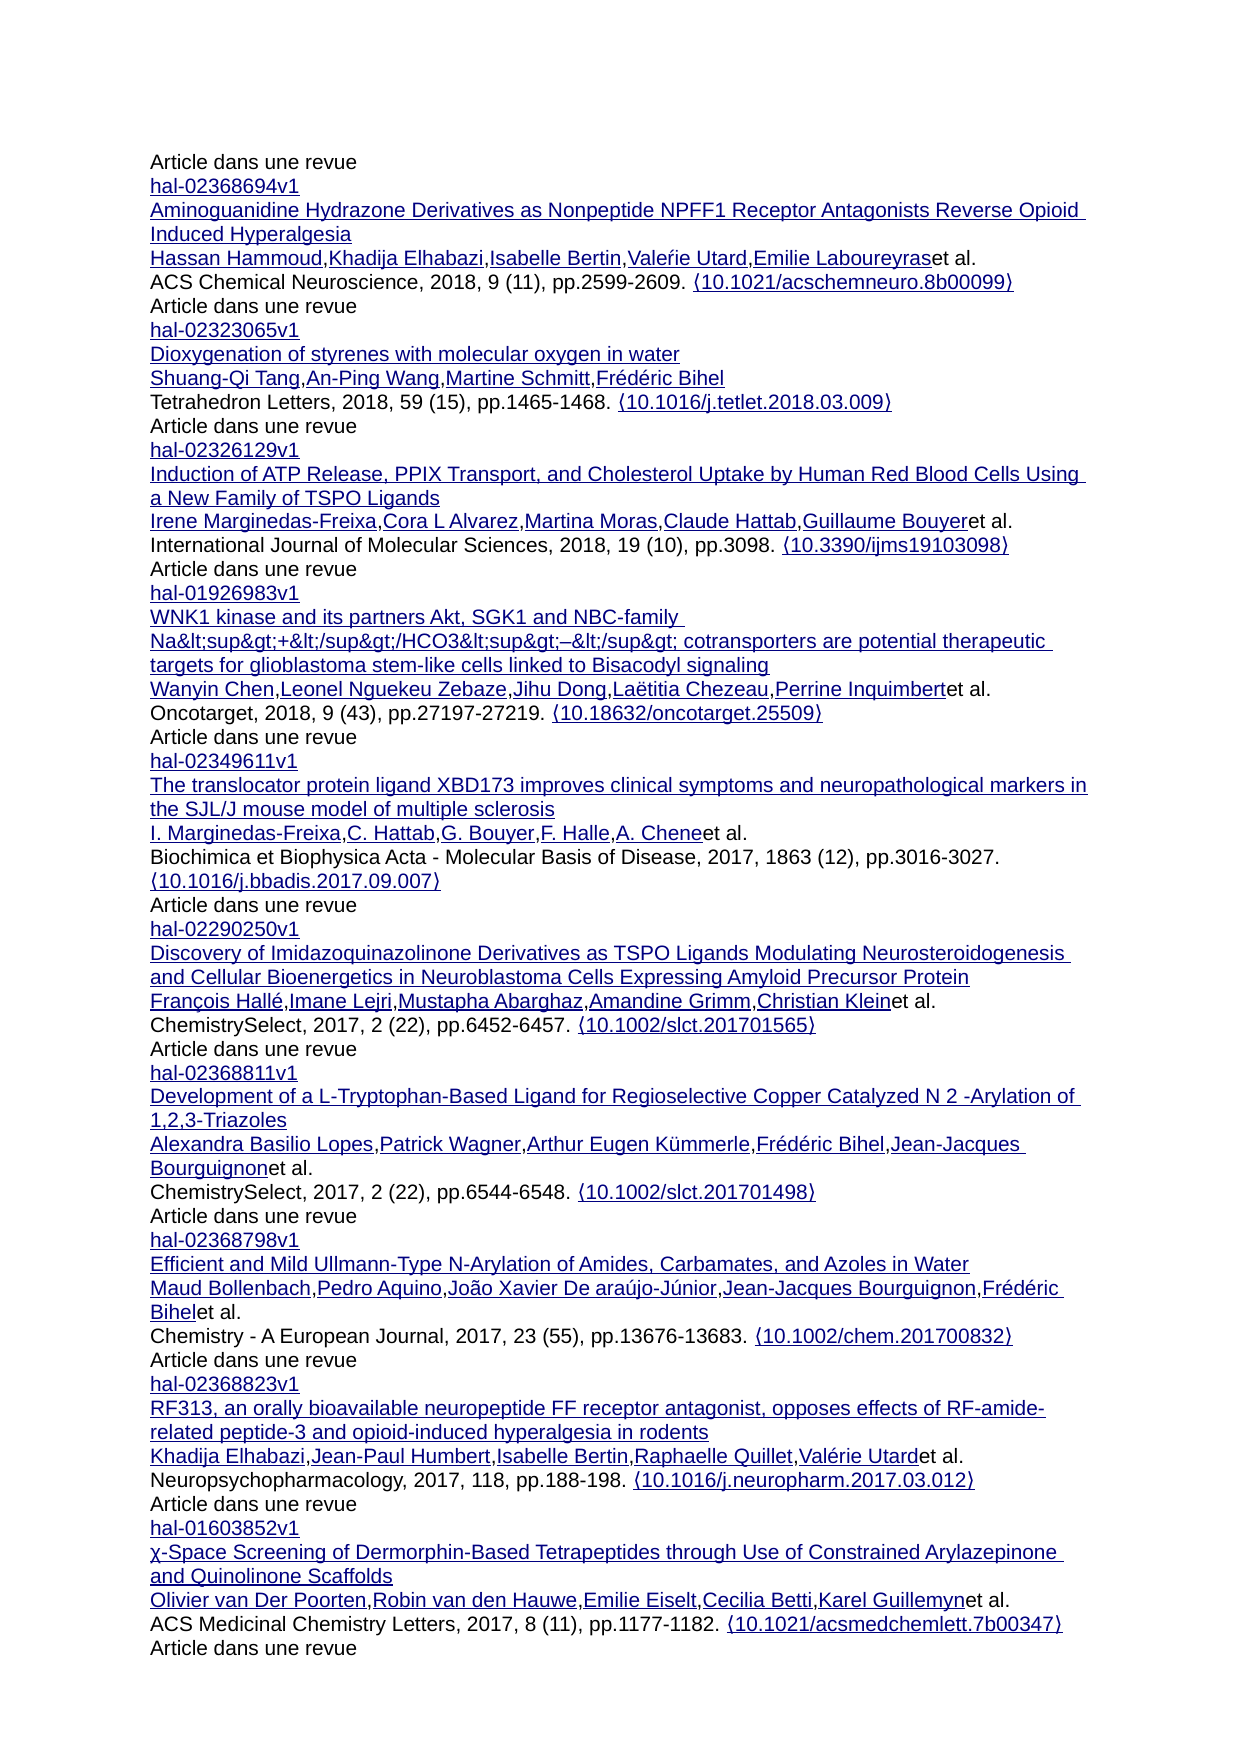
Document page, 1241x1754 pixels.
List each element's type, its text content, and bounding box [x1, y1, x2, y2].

table_cell WNK1 kinase and its partners Akt, SGK1 and NBC-family Na&lt;sup&gt;+&lt;/sup&gt;/HCO3&lt;sup&gt;–&lt;/sup&gt; cotransporters are potential therapeutic targets for glioblastoma stem-like cells linked to Bisacodyl signaling Wanyin Chen,Leonel Nguekeu Zebaze,Jihu Dong,Laëtitia Chezeau,Perrine Inquimbertet al. Oncotarget, 2018, 9 (43), pp.27197-27219. ⟨10.18632/oncotarget.25509⟩ Article dans une revue hal-02349611v1 [150, 605, 1090, 773]
table_cell Induction of ATP Release, PPIX Transport, and Cholesterol Uptake by Human Red Blood Cells Using a New Family of TSPO Ligands Irene Marginedas-Freixa,Cora L Alvarez,Martina Moras,Claude Hattab,Guillaume Bouyeret al. International Journal of Molecular Sciences, 2018, 19 (10), pp.3098. ⟨10.3390/ijms19103098⟩ Article dans une revue hal-01926983v1 [150, 461, 1090, 605]
table_cell Development of a L-Tryptophan-Based Ligand for Regioselective Copper Catalyzed N 2 -Arylation of 1,2,3-Triazoles Alexandra Basilio Lopes,Patrick Wagner,Arthur Eugen Kümmerle,Frédéric Bihel,Jean-Jacques Bourguignonet al. ChemistrySelect, 2017, 2 (22), pp.6544-6548. ⟨10.1002/slct.201701498⟩ Article dans une revue hal-02368798v1 [150, 1084, 1090, 1252]
table_cell The translocator protein ligand XBD173 improves clinical symptoms and neuropathological markers in the SJL/J mouse model of multiple sclerosis I. Marginedas-Freixa,C. Hattab,G. Bouyer,F. Halle,A. Cheneet al. Biochimica et Biophysica Acta - Molecular Basis of Disease, 2017, 1863 (12), pp.3016-3027. ⟨10.1016/j.bbadis.2017.09.007⟩ Article dans une revue hal-02290250v1 [150, 773, 1090, 941]
table_cell Efficient and Mild Ullmann-Type N-Arylation of Amides, Carbamates, and Azoles in Water Maud Bollenbach,Pedro Aquino,João Xavier De araújo-Júnior,Jean-Jacques Bourguignon,Frédéric Bihelet al. Chemistry - A European Journal, 2017, 23 (55), pp.13676-13683. ⟨10.1002/chem.201700832⟩ Article dans une revue hal-02368823v1 [150, 1252, 1090, 1396]
table_cell Dioxygenation of styrenes with molecular oxygen in water Shuang-Qi Tang,An-Ping Wang,Martine Schmitt,Frédéric Bihel Tetrahedron Letters, 2018, 59 (15), pp.1465-1468. ⟨10.1016/j.tetlet.2018.03.009⟩ Article dans une revue hal-02326129v1 [150, 342, 1090, 461]
table_cell RF313, an orally bioavailable neuropeptide FF receptor antagonist, opposes effects of RF-amide-related peptide-3 and opioid-induced hyperalgesia in rodents Khadija Elhabazi,Jean-Paul Humbert,Isabelle Bertin,Raphaelle Quillet,Valérie Utardet al. Neuropsychopharmacology, 2017, 118, pp.188-198. ⟨10.1016/j.neuropharm.2017.03.012⟩ Article dans une revue hal-01603852v1 [150, 1396, 1090, 1539]
table_cell χ-Space Screening of Dermorphin-Based Tetrapeptides through Use of Constrained Arylazepinone and Quinolinone Scaffolds Olivier van Der Poorten,Robin van den Hauwe,Emilie Eiselt,Cecilia Betti,Karel Guillemynet al. ACS Medicinal Chemistry Letters, 2017, 8 (11), pp.1177-1182. ⟨10.1021/acsmedchemlett.7b00347⟩ Article dans une revue [150, 1540, 1090, 1659]
table_cell Aminoguanidine Hydrazone Derivatives as Nonpeptide NPFF1 Receptor Antagonists Reverse Opioid Induced Hyperalgesia Hassan Hammoud,Khadija Elhabazi,Isabelle Bertin,Valeŕie Utard,Emilie Laboureyraset al. ACS Chemical Neuroscience, 2018, 9 (11), pp.2599-2609. ⟨10.1021/acschemneuro.8b00099⟩ Article dans une revue hal-02323065v1 [150, 198, 1090, 342]
table_cell Article dans une revue hal-02368694v1 [150, 150, 1090, 198]
table_cell Discovery of Imidazoquinazolinone Derivatives as TSPO Ligands Modulating Neurosteroidogenesis and Cellular Bioenergetics in Neuroblastoma Cells Expressing Amyloid Precursor Protein François Hallé,Imane Lejri,Mustapha Abarghaz,Amandine Grimm,Christian Kleinet al. ChemistrySelect, 2017, 2 (22), pp.6452-6457. ⟨10.1002/slct.201701565⟩ Article dans une revue hal-02368811v1 [150, 941, 1090, 1084]
